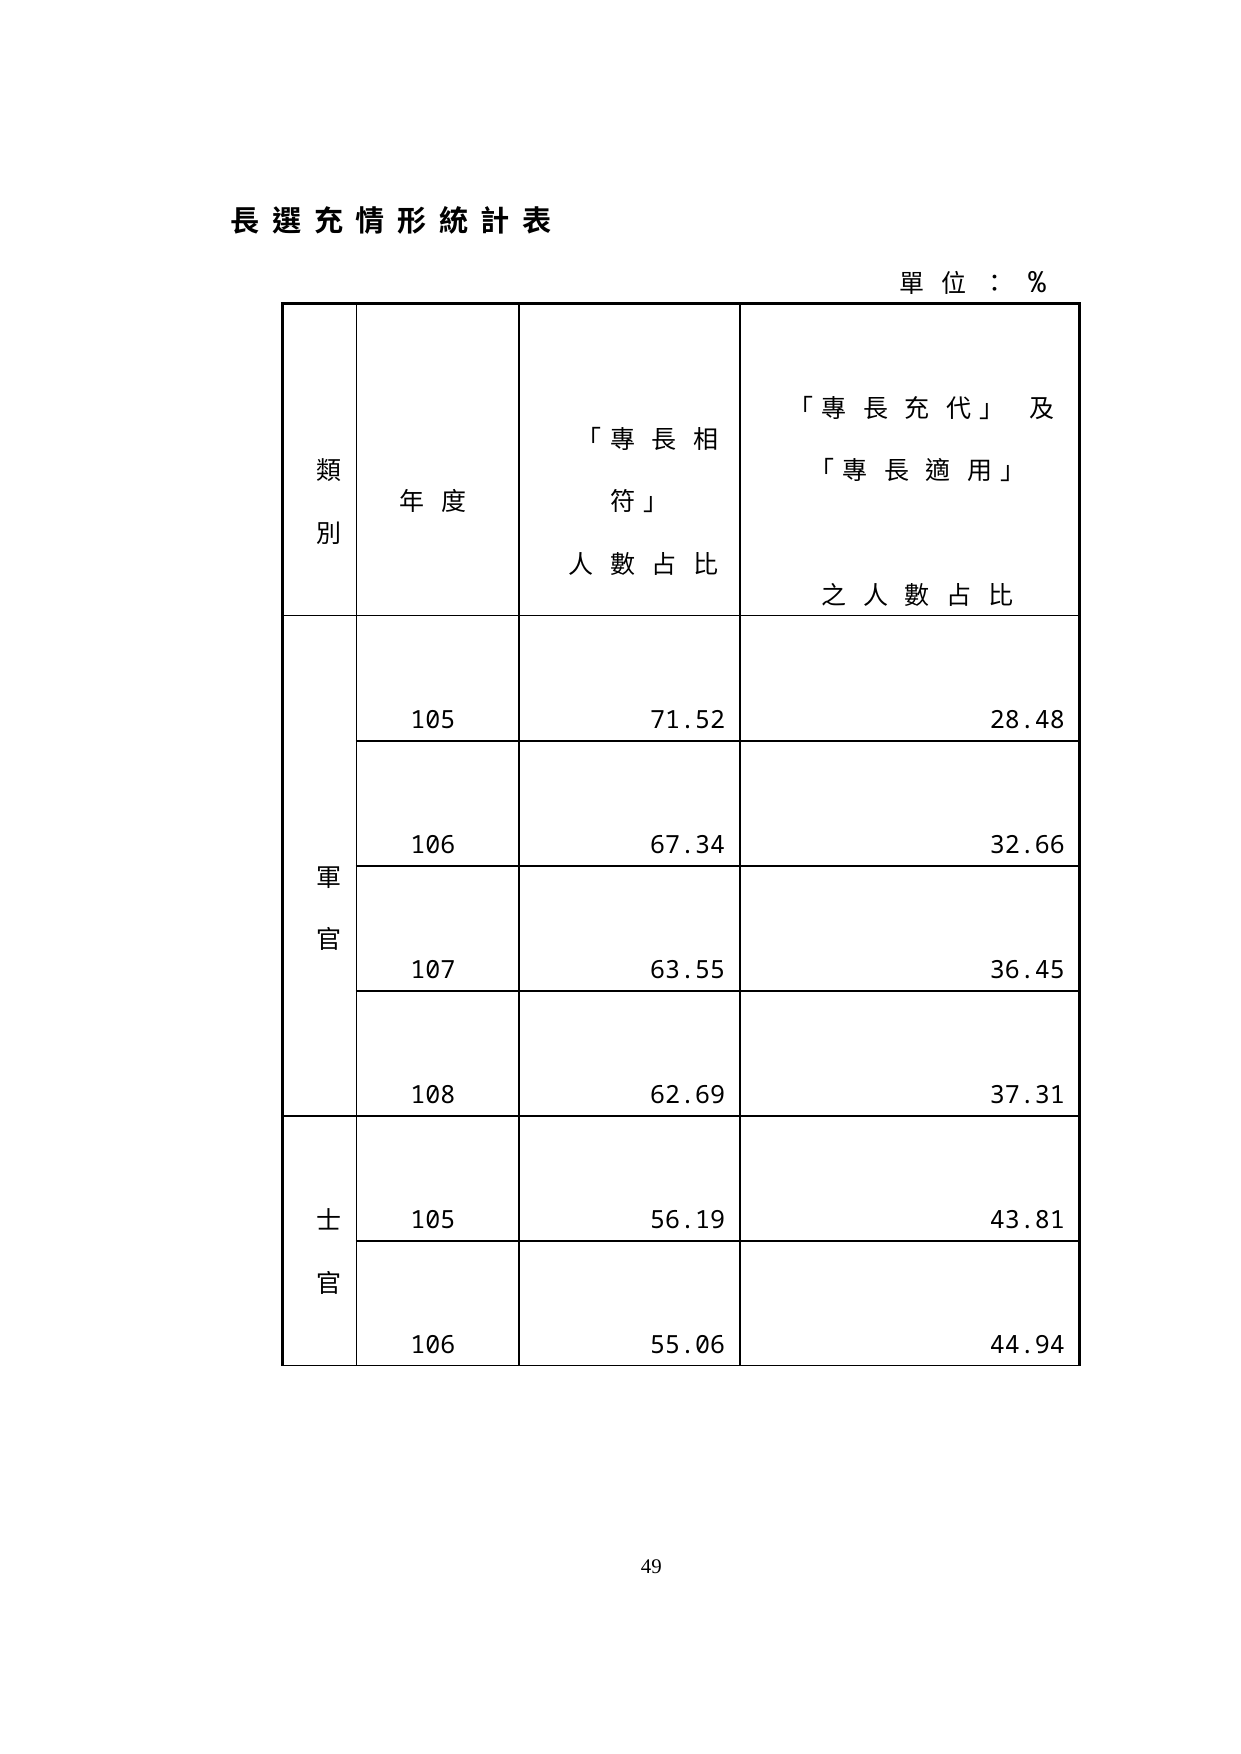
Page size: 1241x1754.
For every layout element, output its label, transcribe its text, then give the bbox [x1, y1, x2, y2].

table_header 「專長充代」及「專長適用」 之人數占比 [741, 305, 1078, 614]
table_cell 44.94 [741, 1242, 1078, 1365]
table_cell 105 [357, 1117, 518, 1240]
text 長選充情形統計表 [184, 177, 1058, 240]
table_cell 106 [357, 1242, 518, 1365]
table_cell 32.66 [741, 742, 1078, 865]
table_cell 28.48 [741, 616, 1078, 740]
table_cell 105 [357, 616, 518, 740]
table_cell 62.69 [520, 992, 739, 1115]
table_cell 士官 [284, 1117, 356, 1365]
table_header 類別 [284, 305, 356, 614]
table_cell 軍官 [284, 616, 356, 1115]
table_cell 37.31 [741, 992, 1078, 1115]
text 單位：% [183, 240, 1058, 302]
table_header 年度 [357, 305, 518, 614]
table_cell 63.55 [520, 867, 739, 990]
table_header 「專長相符」 人數占比 [520, 305, 739, 614]
table_cell 108 [357, 992, 518, 1115]
table_cell 55.06 [520, 1242, 739, 1365]
table_cell 67.34 [520, 742, 739, 865]
table_cell 36.45 [741, 867, 1078, 990]
table_cell 56.19 [520, 1117, 739, 1240]
table_cell 106 [357, 742, 518, 865]
table_cell 71.52 [520, 616, 739, 740]
table_cell 43.81 [741, 1117, 1078, 1240]
table_cell 107 [357, 867, 518, 990]
